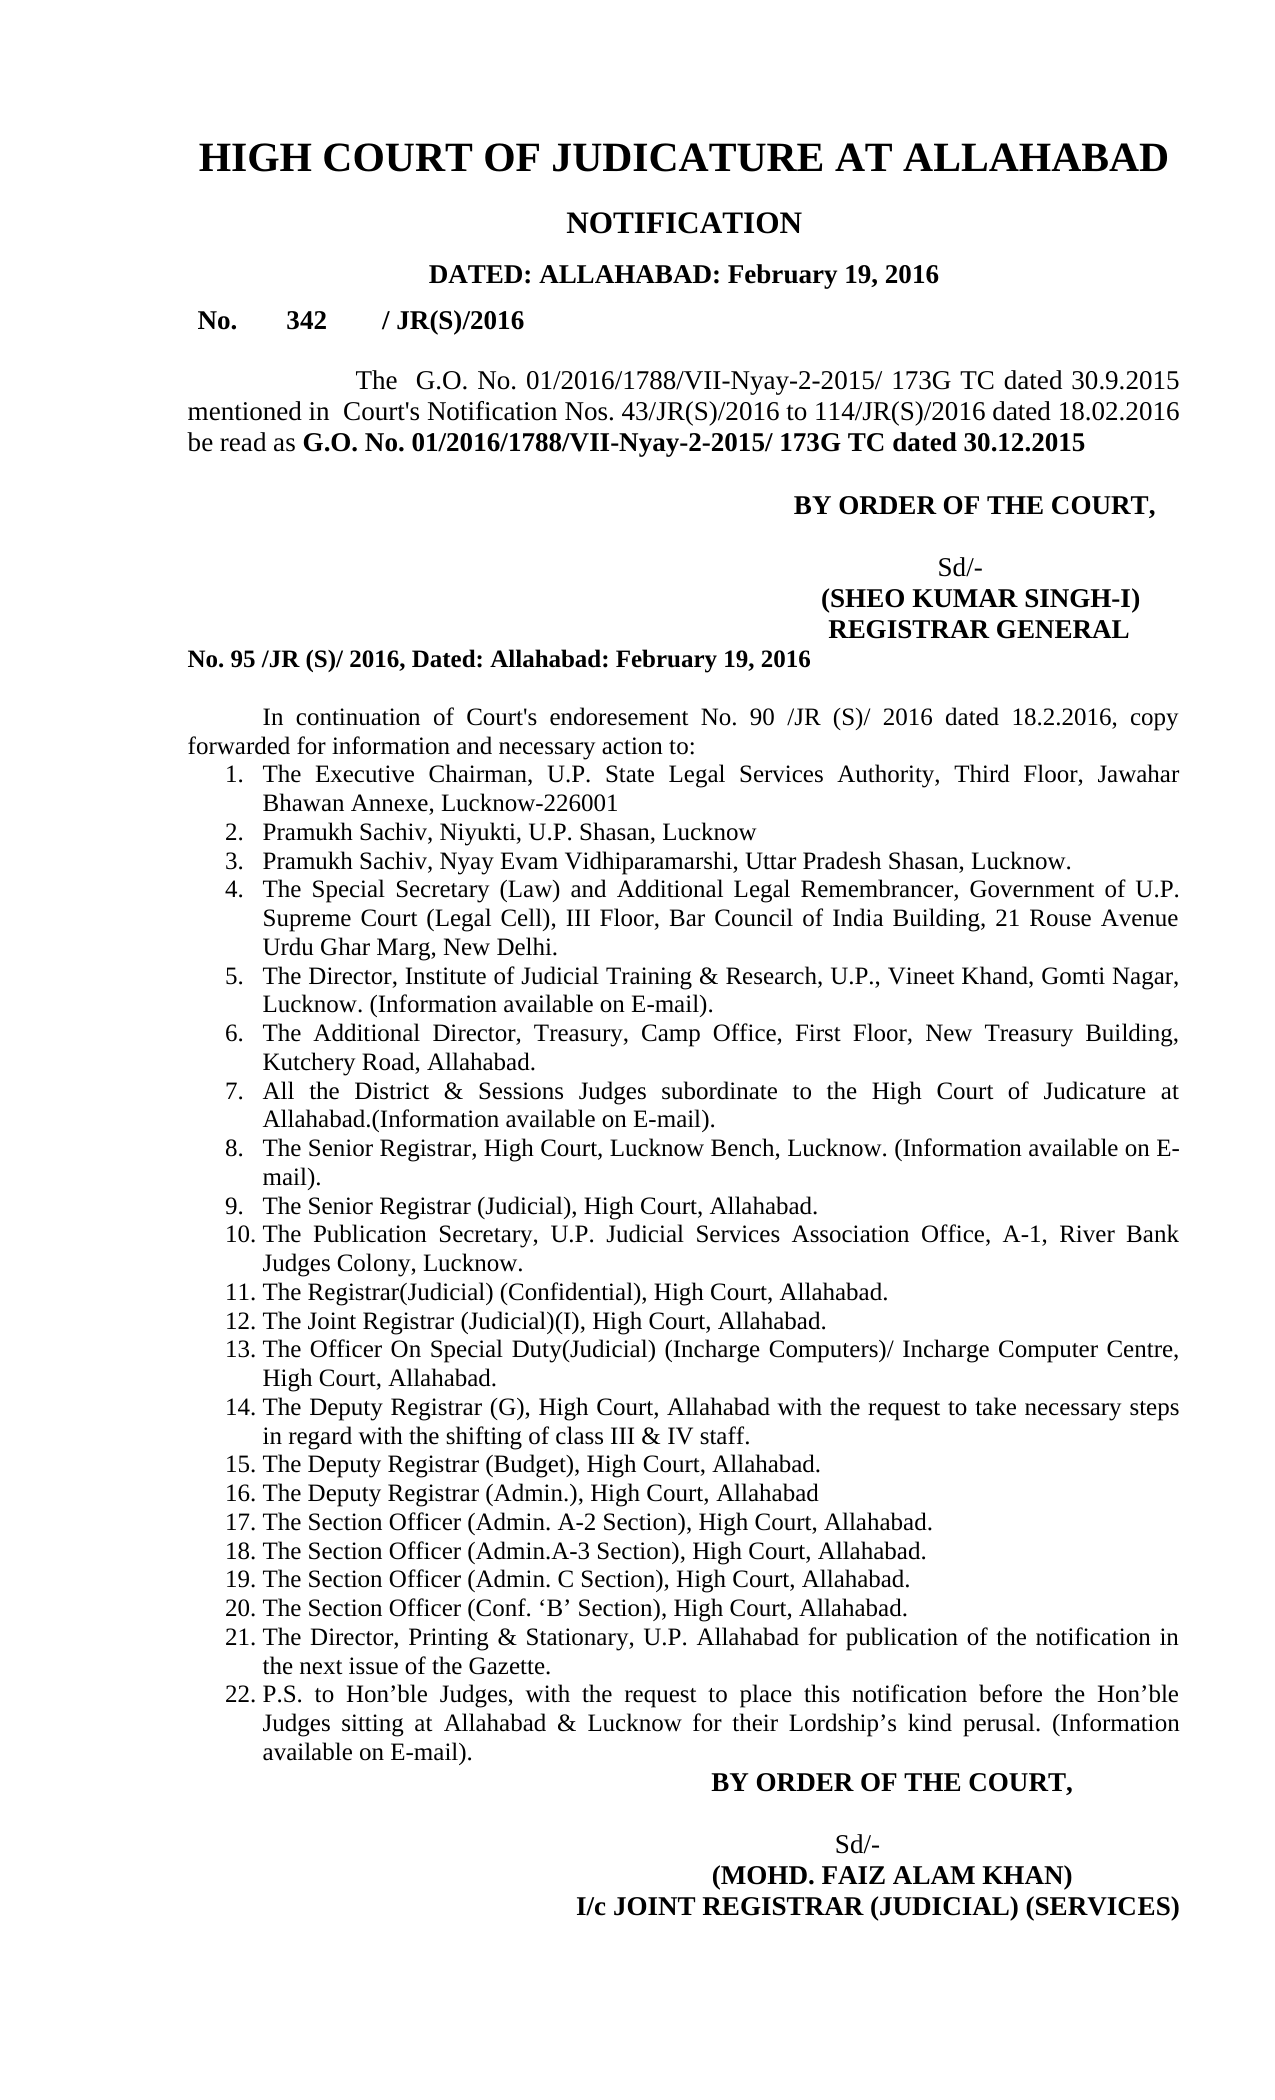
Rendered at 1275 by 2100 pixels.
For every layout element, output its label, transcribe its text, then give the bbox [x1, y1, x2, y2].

text REGISTRAR GENERAL [187, 613, 1182, 644]
list All the District & Sessions Judges subordinate to the High Court of Judicature at Allahabad.(Information available on E-mail). [225, 1076, 1181, 1133]
list The Publication Secretary, U.P. Judicial Services Association Office, A-1, River Bank Judges Colony, Lucknow. [225, 1219, 1181, 1277]
list P.S. to Hon’ble Judges, with the request to place this notification before the Hon’ble Judges sitting at Allahabad & Lucknow for their Lordship’s kind perusal. (Information available on E-mail). [225, 1679, 1181, 1766]
list The Executive Chairman, U.P. State Legal Services Authority, Third Floor, Jawahar Bhawan Annexe, Lucknow-226001 [225, 759, 1181, 817]
text (MOHD. FAIZ ALAM KHAN) [187, 1859, 1182, 1890]
subtitle NOTIFICATION [187, 204, 1181, 240]
list The Registrar(Judicial) (Confidential), High Court, Allahabad. [225, 1277, 1181, 1306]
list The Section Officer (Admin. A-2 Section), High Court, Allahabad. [225, 1507, 1181, 1536]
list The Special Secretary (Law) and Additional Legal Remembrancer, Government of U.P. Supreme Court (Legal Cell), III Floor, Bar Council of India Building, 21 Rouse Avenue Urdu Ghar Marg, New Delhi. [225, 874, 1181, 961]
list The Deputy Registrar (Budget), High Court, Allahabad. [225, 1449, 1181, 1478]
text Sd/- [712, 1828, 1181, 1859]
list The Section Officer (Admin. C Section), High Court, Allahabad. [225, 1564, 1181, 1593]
table_header / JR(S)/2016 [364, 304, 714, 336]
list Pramukh Sachiv, Niyukti, U.P. Shasan, Lucknow [225, 817, 1181, 846]
text BY ORDER OF THE COURT, [562, 489, 1181, 520]
list The Deputy Registrar (G), High Court, Allahabad with the request to take necessary steps in regard with the shifting of class III & IV staff. [225, 1392, 1181, 1449]
text The G.O. No. 01/2016/1788/VII-Nyay-2-2015/ 173G TC dated 30.9.2015 mentioned in Court's Notification Nos. 43/JR(S)/2016 to 114/JR(S)/2016 dated 18.02.2016 be read as G.O. No. 01/2016/1788/VII-Nyay-2-2015/ 173G TC dated 30.12.2015 [187, 364, 1181, 458]
subtitle DATED: ALLAHABAD: February 19, 2016 [187, 258, 1181, 289]
list The Section Officer (Conf. ‘B’ Section), High Court, Allahabad. [225, 1593, 1181, 1622]
table_header 342 [275, 304, 364, 336]
list The Director, Printing & Stationary, U.P. Allahabad for publication of the notification in the next issue of the Gazette. [225, 1622, 1181, 1679]
list Pramukh Sachiv, Nyay Evam Vidhiparamarshi, Uttar Pradesh Shasan, Lucknow. [225, 846, 1181, 874]
text HIGH COURT OF JUDICATURE AT ALLAHABAD [187, 132, 1181, 180]
text In continuation of Court's endoresement No. 90 /JR (S)/ 2016 dated 18.2.2016, copy forwarded for information and necessary action to: [187, 702, 1181, 759]
text I/c JOINT REGISTRAR (JUDICIAL) (SERVICES) [187, 1890, 1181, 1922]
text Sd/- [187, 551, 1181, 582]
list The Senior Registrar (Judicial), High Court, Allahabad. [225, 1191, 1181, 1219]
list The Senior Registrar, High Court, Lucknow Bench, Lucknow. (Information available on E-mail). [225, 1133, 1181, 1191]
list The Officer On Special Duty(Judicial) (Incharge Computers)/ Incharge Computer Centre, High Court, Allahabad. [225, 1334, 1181, 1392]
subtitle No. 95 /JR (S)/ 2016, Dated: Allahabad: February 19, 2016 [187, 644, 1181, 673]
list The Joint Registrar (Judicial)(I), High Court, Allahabad. [225, 1306, 1181, 1334]
list The Section Officer (Admin.A-3 Section), High Court, Allahabad. [225, 1536, 1181, 1564]
text (SHEO KUMAR SINGH-I) [187, 582, 1182, 613]
list The Deputy Registrar (Admin.), High Court, Allahabad [225, 1478, 1181, 1507]
table_header No. [186, 304, 275, 336]
text BY ORDER OF THE COURT, [562, 1766, 1181, 1797]
list The Additional Director, Treasury, Camp Office, First Floor, New Treasury Building, Kutchery Road, Allahabad. [225, 1018, 1181, 1076]
list The Director, Institute of Judicial Training & Research, U.P., Vineet Khand, Gomti Nagar, Lucknow. (Information available on E-mail). [225, 961, 1181, 1018]
